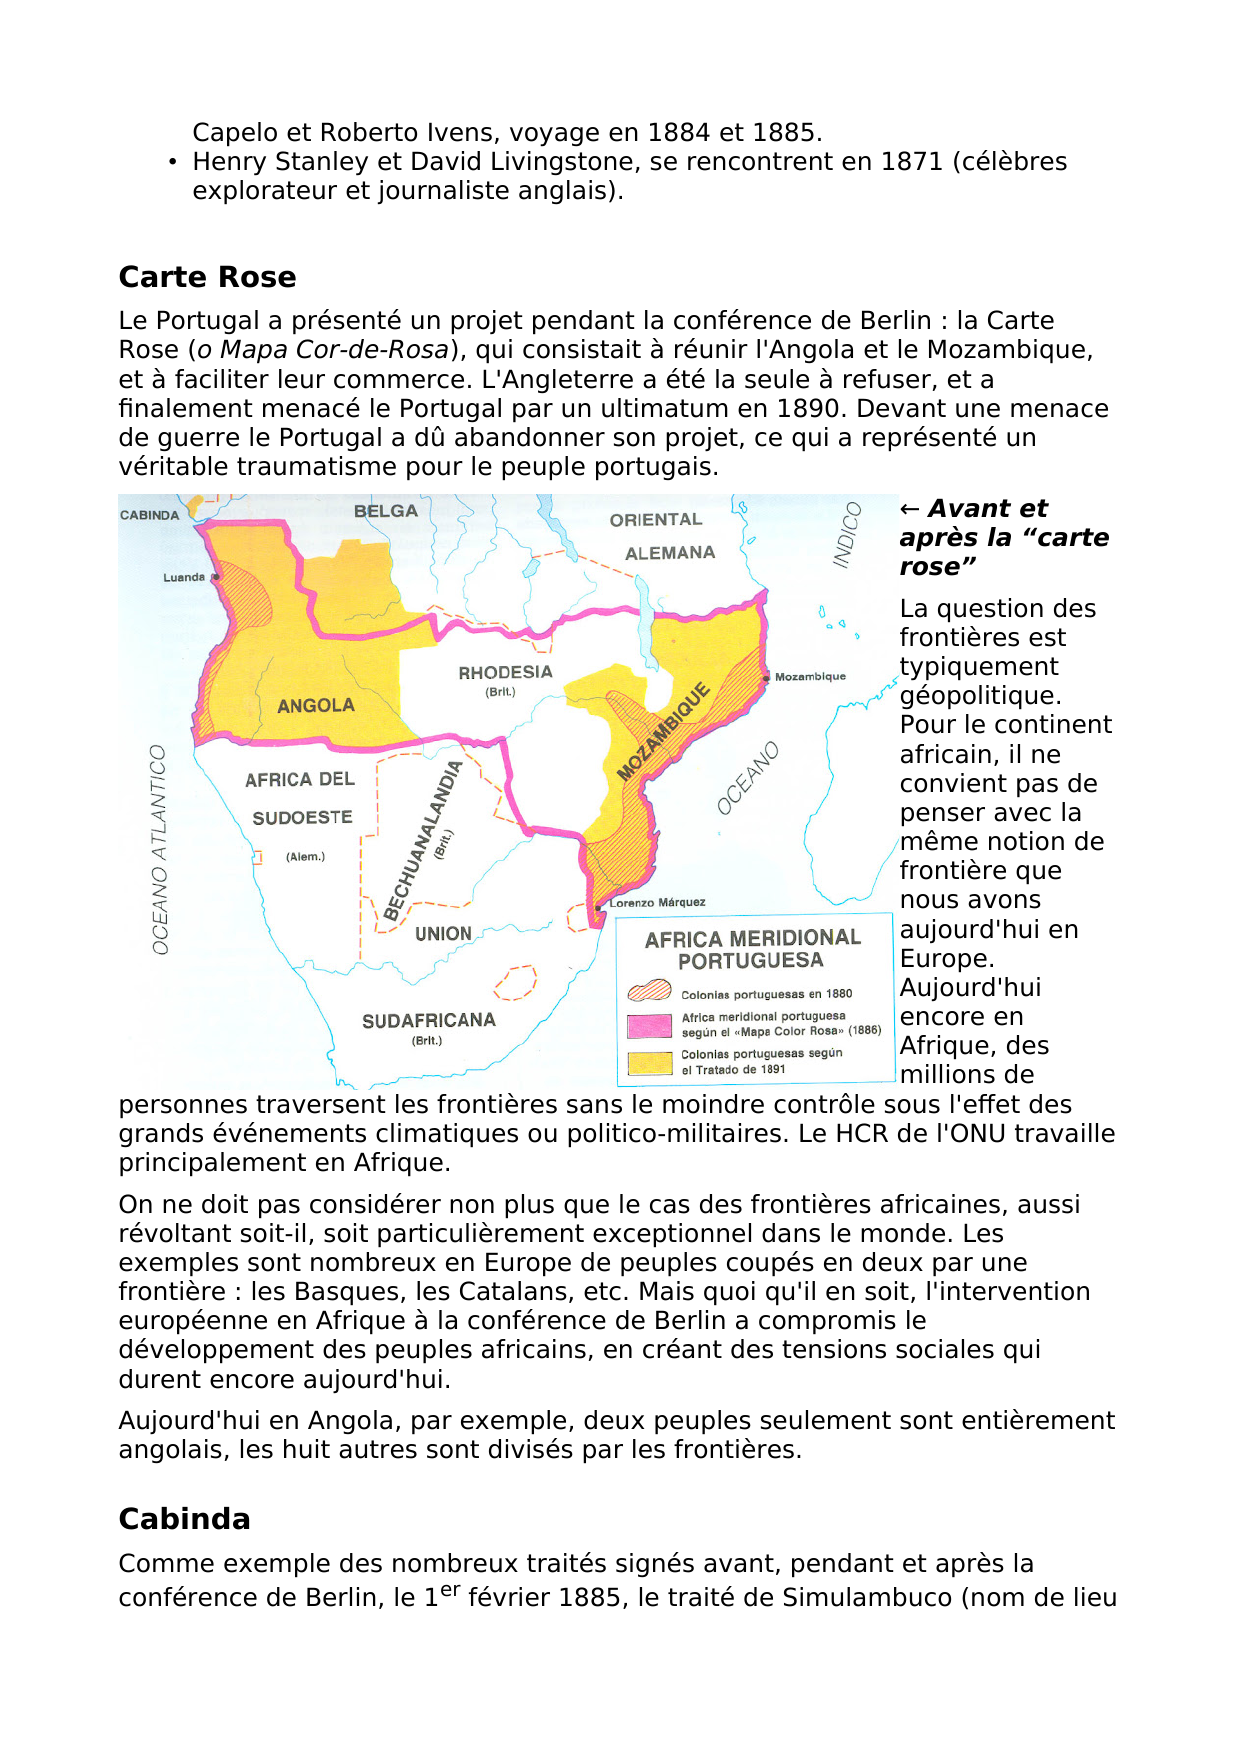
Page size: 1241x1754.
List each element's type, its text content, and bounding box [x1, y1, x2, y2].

text Aujourd'hui en Angola, par exemple, deux peuples seulement sont entièrement angolais, les huit autres sont divisés par les frontières. [118, 1407, 1122, 1465]
subtitle Carte Rose [118, 260, 1122, 294]
list Henry Stanley et David Livingstone, se rencontrent en 1871 (célèbres explorateur et journaliste anglais). [177, 147, 1122, 206]
text On ne doit pas considérer non plus que le cas des frontières africaines, aussi révoltant soit-il, soit particulièrement exceptionnel dans le monde. Les exemples sont nombreux en Europe de peuples coupés en deux par une frontière : les Basques, les Catalans, etc. Mais quoi qu'il en soit, l'intervention européenne en Afrique à la conférence de Berlin a compromis le développement des peuples africains, en créant des tensions sociales qui durent encore aujourd'hui. [118, 1190, 1122, 1394]
list Capelo et Roberto Ivens, voyage en 1884 et 1885. [177, 118, 1122, 147]
text La question des frontières est typiquement géopolitique. Pour le continent africain, il ne convient pas de penser avec la même notion de frontière que nous avons aujourd'hui en Europe. Aujourd'hui encore en Afrique, des millions de personnes traversent les frontières sans le moindre contrôle sous l'effet des grands événements climatiques ou politico-militaires. Le HCR de l'ONU travaille principalement en Afrique. [118, 594, 1122, 1177]
text ← Avant et après la “carte rose” [900, 494, 1122, 582]
picture [118, 494, 900, 1090]
text Le Portugal a présenté un projet pendant la conférence de Berlin : la Carte Rose (o Mapa Cor-de-Rosa), qui consistait à réunir l'Angola et le Mozambique, et à faciliter leur commerce. L'Angleterre a été la seule à refuser, et a finalement menacé le Portugal par un ultimatum en 1890. Devant une menace de guerre le Portugal a dû abandonner son projet, ce qui a représenté un véritable traumatisme pour le peuple portugais. [118, 307, 1122, 482]
text Comme exemple des nombreux traités signés avant, pendant et après la conférence de Berlin, le 1er février 1885, le traité de Simulambuco (nom de lieu [118, 1549, 1122, 1612]
subtitle Cabinda [118, 1502, 1122, 1536]
